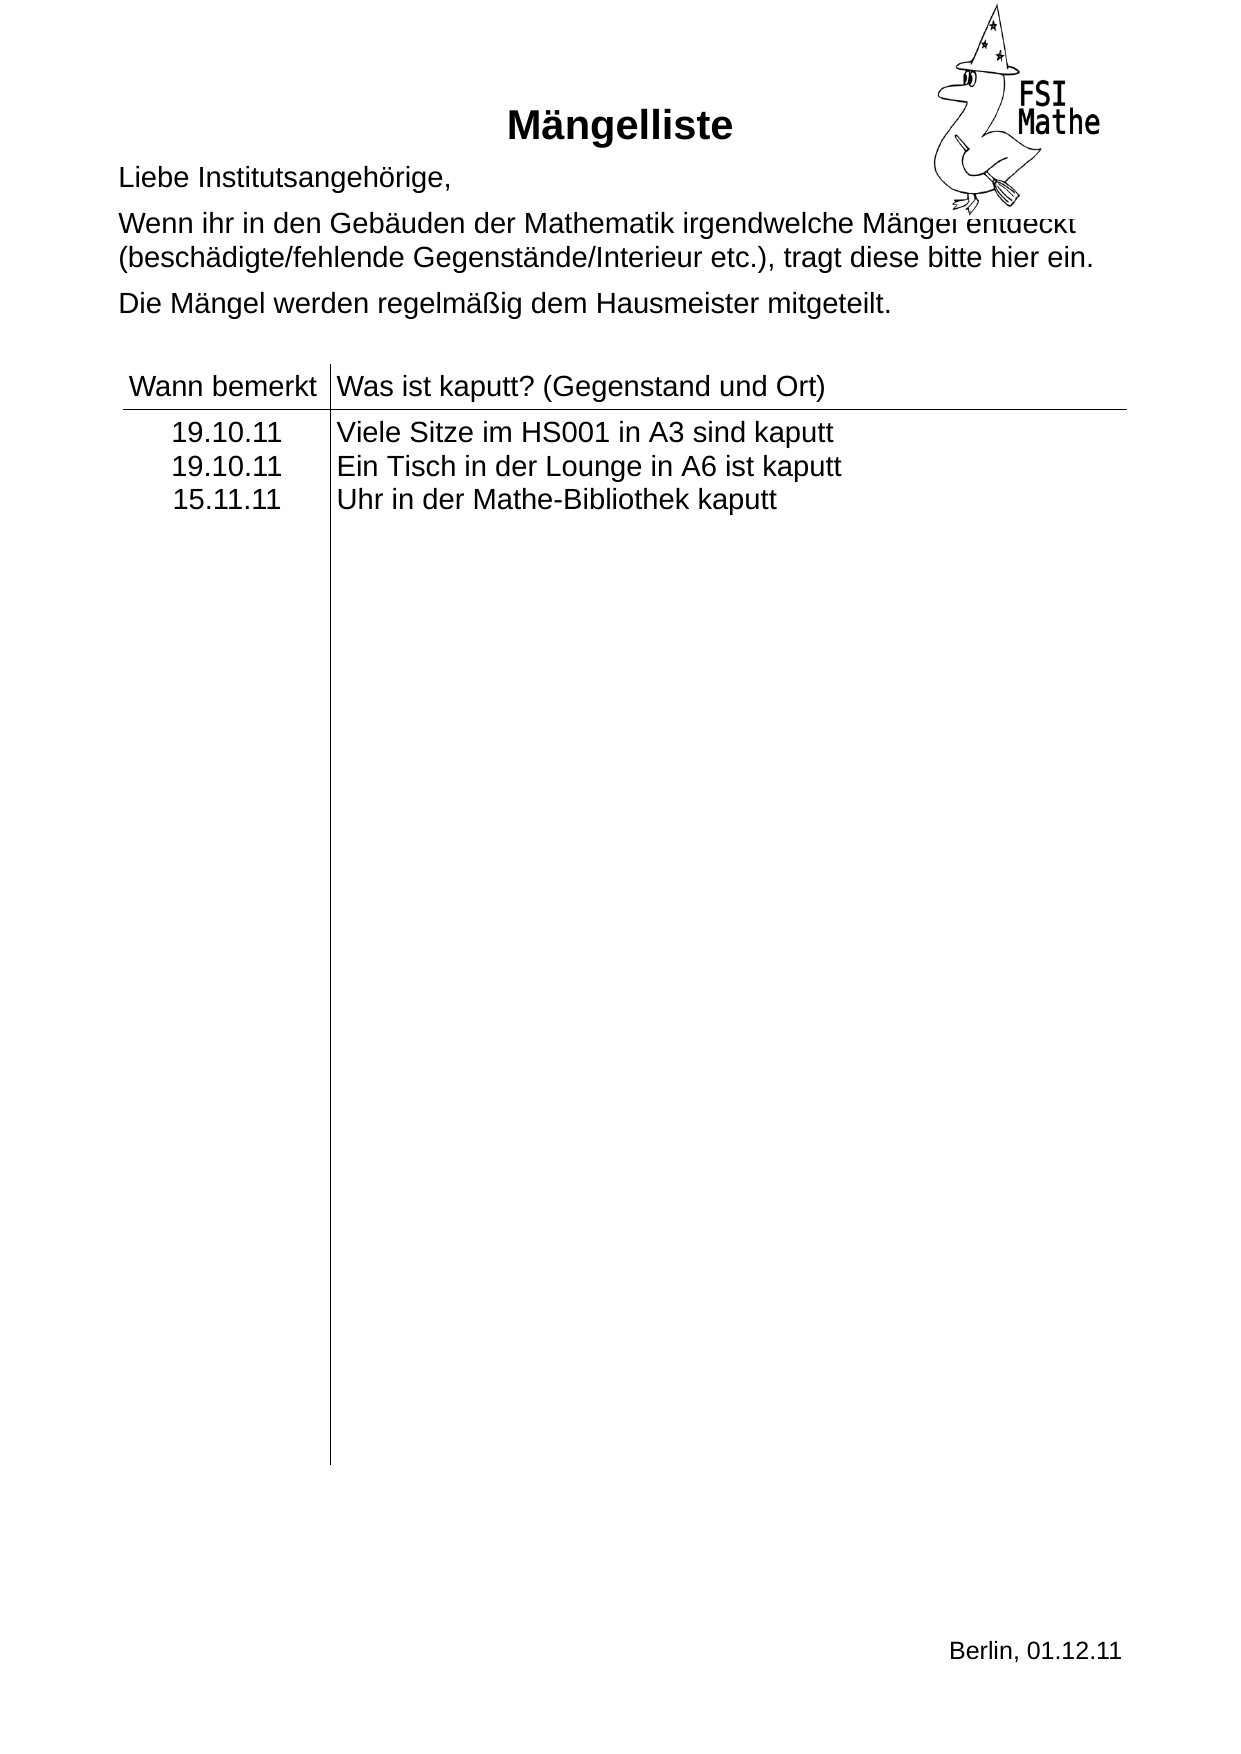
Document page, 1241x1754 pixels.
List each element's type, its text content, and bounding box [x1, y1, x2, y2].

text [1100, 160, 1122, 194]
text Wenn ihr in den Gebäuden der Mathematik irgendwelche Mängel entdeckt (beschädigte/fehlende Gegenstände/Interieur etc.), tragt diese bitte hier ein. [118, 206, 1122, 273]
table_cell Viele Sitze im HS001 in A3 sind kaputt Ein Tisch in der Lounge in A6 ist kaputt Uhr in der Mathe-Bibliothek kaputt [331, 410, 1127, 1465]
subtitle Mängelliste [118, 100, 931, 148]
table_header Wann bemerkt [123, 364, 330, 409]
table_cell 19.10.11 19.10.11 15.11.11 [123, 410, 330, 1465]
subtitle [1100, 100, 1122, 148]
text Liebe Institutsangehörige, [118, 160, 931, 194]
text Die Mängel werden regelmäßig dem Hausmeister mitgeteilt. [118, 286, 1122, 319]
table_header Was ist kaputt? (Gegenstand und Ort) [331, 364, 1127, 409]
